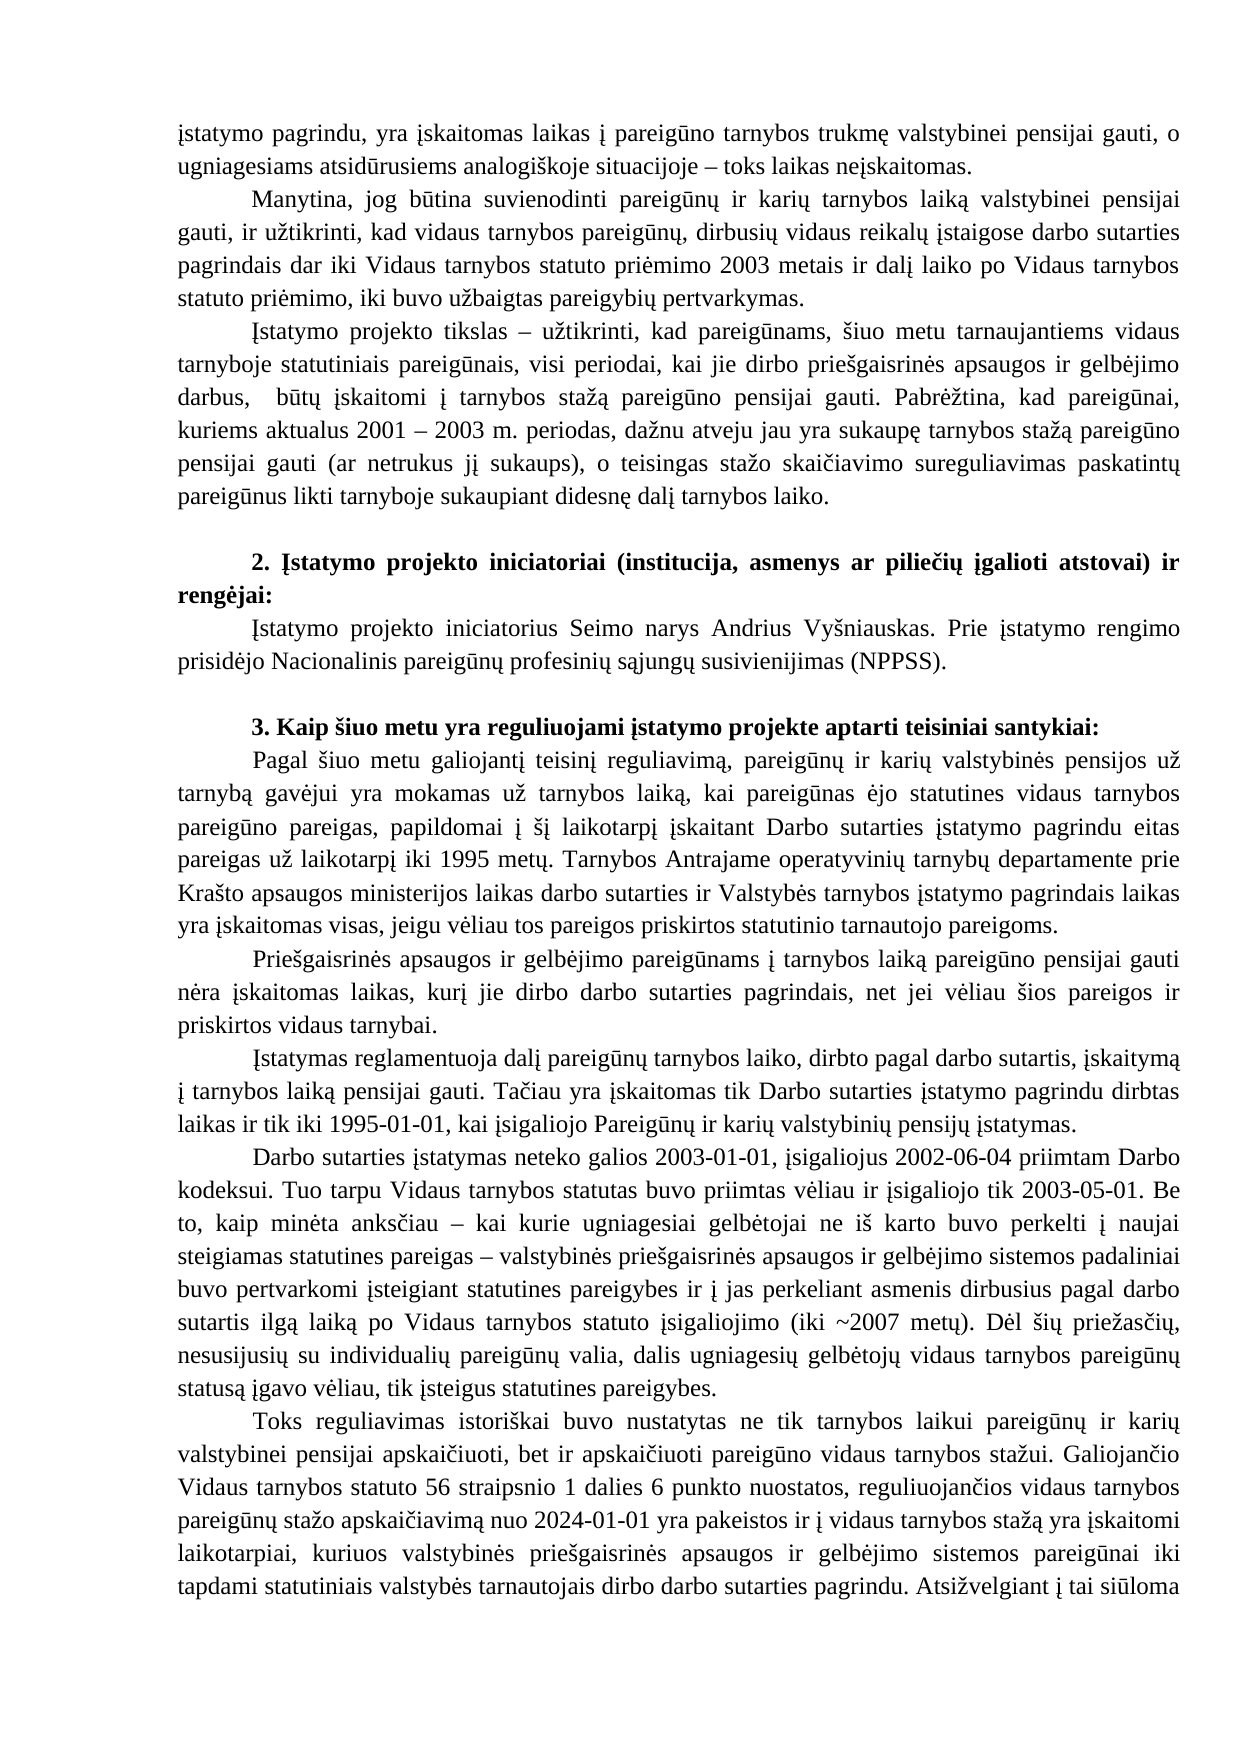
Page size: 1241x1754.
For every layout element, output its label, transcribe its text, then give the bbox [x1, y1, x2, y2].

text Įstatymas reglamentuoja dalį pareigūnų tarnybos laiko, dirbto pagal darbo sutartis, įskaitymą į tarnybos laiką pensijai gauti. Tačiau yra įskaitomas tik Darbo sutarties įstatymo pagrindu dirbtas laikas ir tik iki 1995-01-01, kai įsigaliojo Pareigūnų ir karių valstybinių pensijų įstatymas. [177, 1043, 1181, 1137]
text Įstatymo projekto tikslas – užtikrinti, kad pareigūnams, šiuo metu tarnaujantiems vidaus tarnyboje statutiniais pareigūnais, visi periodai, kai jie dirbo priešgaisrinės apsaugos ir gelbėjimo darbus, būtų įskaitomi į tarnybos stažą pareigūno pensijai gauti. Pabrėžtina, kad pareigūnai, kuriems aktualus 2001 – 2003 m. periodas, dažnu atveju jau yra sukaupę tarnybos stažą pareigūno pensijai gauti (ar netrukus jį sukaups), o teisingas stažo skaičiavimo sureguliavimas paskatintų pareigūnus likti tarnyboje sukaupiant didesnę dalį tarnybos laiko. [177, 316, 1181, 510]
text 2. Įstatymo projekto iniciatoriai (institucija, asmenys ar piliečių įgalioti atstovai) ir rengėjai: [177, 547, 1181, 609]
text Pagal šiuo metu galiojantį teisinį reguliavimą, pareigūnų ir karių valstybinės pensijos už tarnybą gavėjui yra mokamas už tarnybos laiką, kai pareigūnas ėjo statutines vidaus tarnybos pareigūno pareigas, papildomai į šį laikotarpį įskaitant Darbo sutarties įstatymo pagrindu eitas pareigas už laikotarpį iki 1995 metų. Tarnybos Antrajame operatyvinių tarnybų departamente prie Krašto apsaugos ministerijos laikas darbo sutarties ir Valstybės tarnybos įstatymo pagrindais laikas yra įskaitomas visas, jeigu vėliau tos pareigos priskirtos statutinio tarnautojo pareigoms. [177, 746, 1181, 939]
text Įstatymo projekto iniciatorius Seimo narys Andrius Vyšniauskas. Prie įstatymo rengimo prisidėjo Nacionalinis pareigūnų profesinių sąjungų susivienijimas (NPPSS). [177, 613, 1181, 675]
text 3. Kaip šiuo metu yra reguliuojami įstatymo projekte aptarti teisiniai santykiai: [177, 712, 1181, 741]
text Darbo sutarties įstatymas neteko galios 2003-01-01, įsigaliojus 2002-06-04 priimtam Darbo kodeksui. Tuo tarpu Vidaus tarnybos statutas buvo priimtas vėliau ir įsigaliojo tik 2003-05-01. Be to, kaip minėta anksčiau – kai kurie ugniagesiai gelbėtojai ne iš karto buvo perkelti į naujai steigiamas statutines pareigas – valstybinės priešgaisrinės apsaugos ir gelbėjimo sistemos padaliniai buvo pertvarkomi įsteigiant statutines pareigybes ir į jas perkeliant asmenis dirbusius pagal darbo sutartis ilgą laiką po Vidaus tarnybos statuto įsigaliojimo (iki ~2007 metų). Dėl šių priežasčių, nesusijusių su individualių pareigūnų valia, dalis ugniagesių gelbėtojų vidaus tarnybos pareigūnų statusą įgavo vėliau, tik įsteigus statutines pareigybes. [177, 1142, 1181, 1402]
text įstatymo pagrindu, yra įskaitomas laikas į pareigūno tarnybos trukmę valstybinei pensijai gauti, o ugniagesiams atsidūrusiems analogiškoje situacijoje – toks laikas neįskaitomas. [177, 118, 1181, 180]
text Manytina, jog būtina suvienodinti pareigūnų ir karių tarnybos laiką valstybinei pensijai gauti, ir užtikrinti, kad vidaus tarnybos pareigūnų, dirbusių vidaus reikalų įstaigose darbo sutarties pagrindais dar iki Vidaus tarnybos statuto priėmimo 2003 metais ir dalį laiko po Vidaus tarnybos statuto priėmimo, iki buvo užbaigtas pareigybių pertvarkymas. [177, 184, 1181, 312]
text Toks reguliavimas istoriškai buvo nustatytas ne tik tarnybos laikui pareigūnų ir karių valstybinei pensijai apskaičiuoti, bet ir apskaičiuoti pareigūno vidaus tarnybos stažui. Galiojančio Vidaus tarnybos statuto 56 straipsnio 1 dalies 6 punkto nuostatos, reguliuojančios vidaus tarnybos pareigūnų stažo apskaičiavimą nuo 2024-01-01 yra pakeistos ir į vidaus tarnybos stažą yra įskaitomi laikotarpiai, kuriuos valstybinės priešgaisrinės apsaugos ir gelbėjimo sistemos pareigūnai iki tapdami statutiniais valstybės tarnautojais dirbo darbo sutarties pagrindu. Atsižvelgiant į tai siūloma [177, 1406, 1181, 1600]
text Priešgaisrinės apsaugos ir gelbėjimo pareigūnams į tarnybos laiką pareigūno pensijai gauti nėra įskaitomas laikas, kurį jie dirbo darbo sutarties pagrindais, net jei vėliau šios pareigos ir priskirtos vidaus tarnybai. [177, 944, 1181, 1038]
